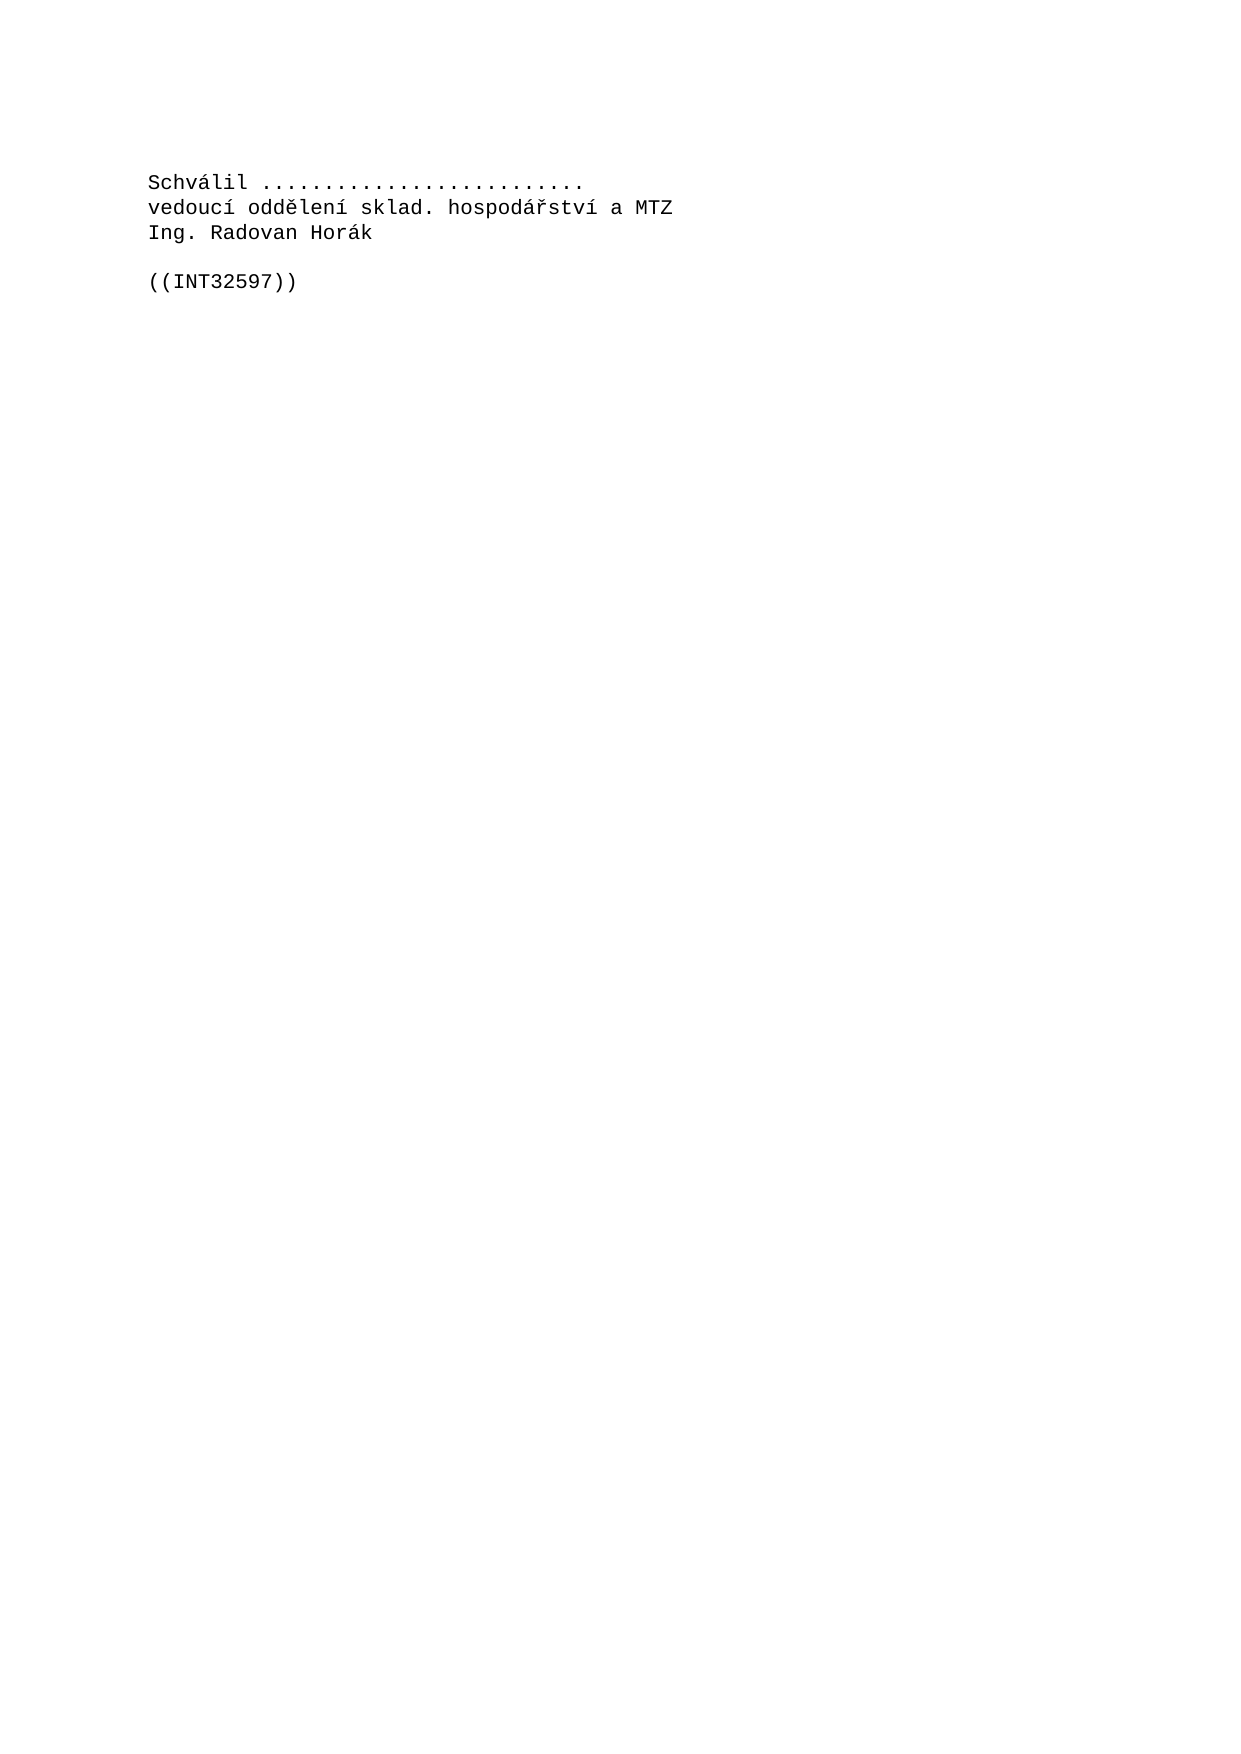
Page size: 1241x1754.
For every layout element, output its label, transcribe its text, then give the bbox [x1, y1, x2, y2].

text Schválil .......................... vedoucí oddělení sklad. hospodářství a MTZ Ing. Radovan Horák ((INT32597)) [148, 148, 1093, 295]
